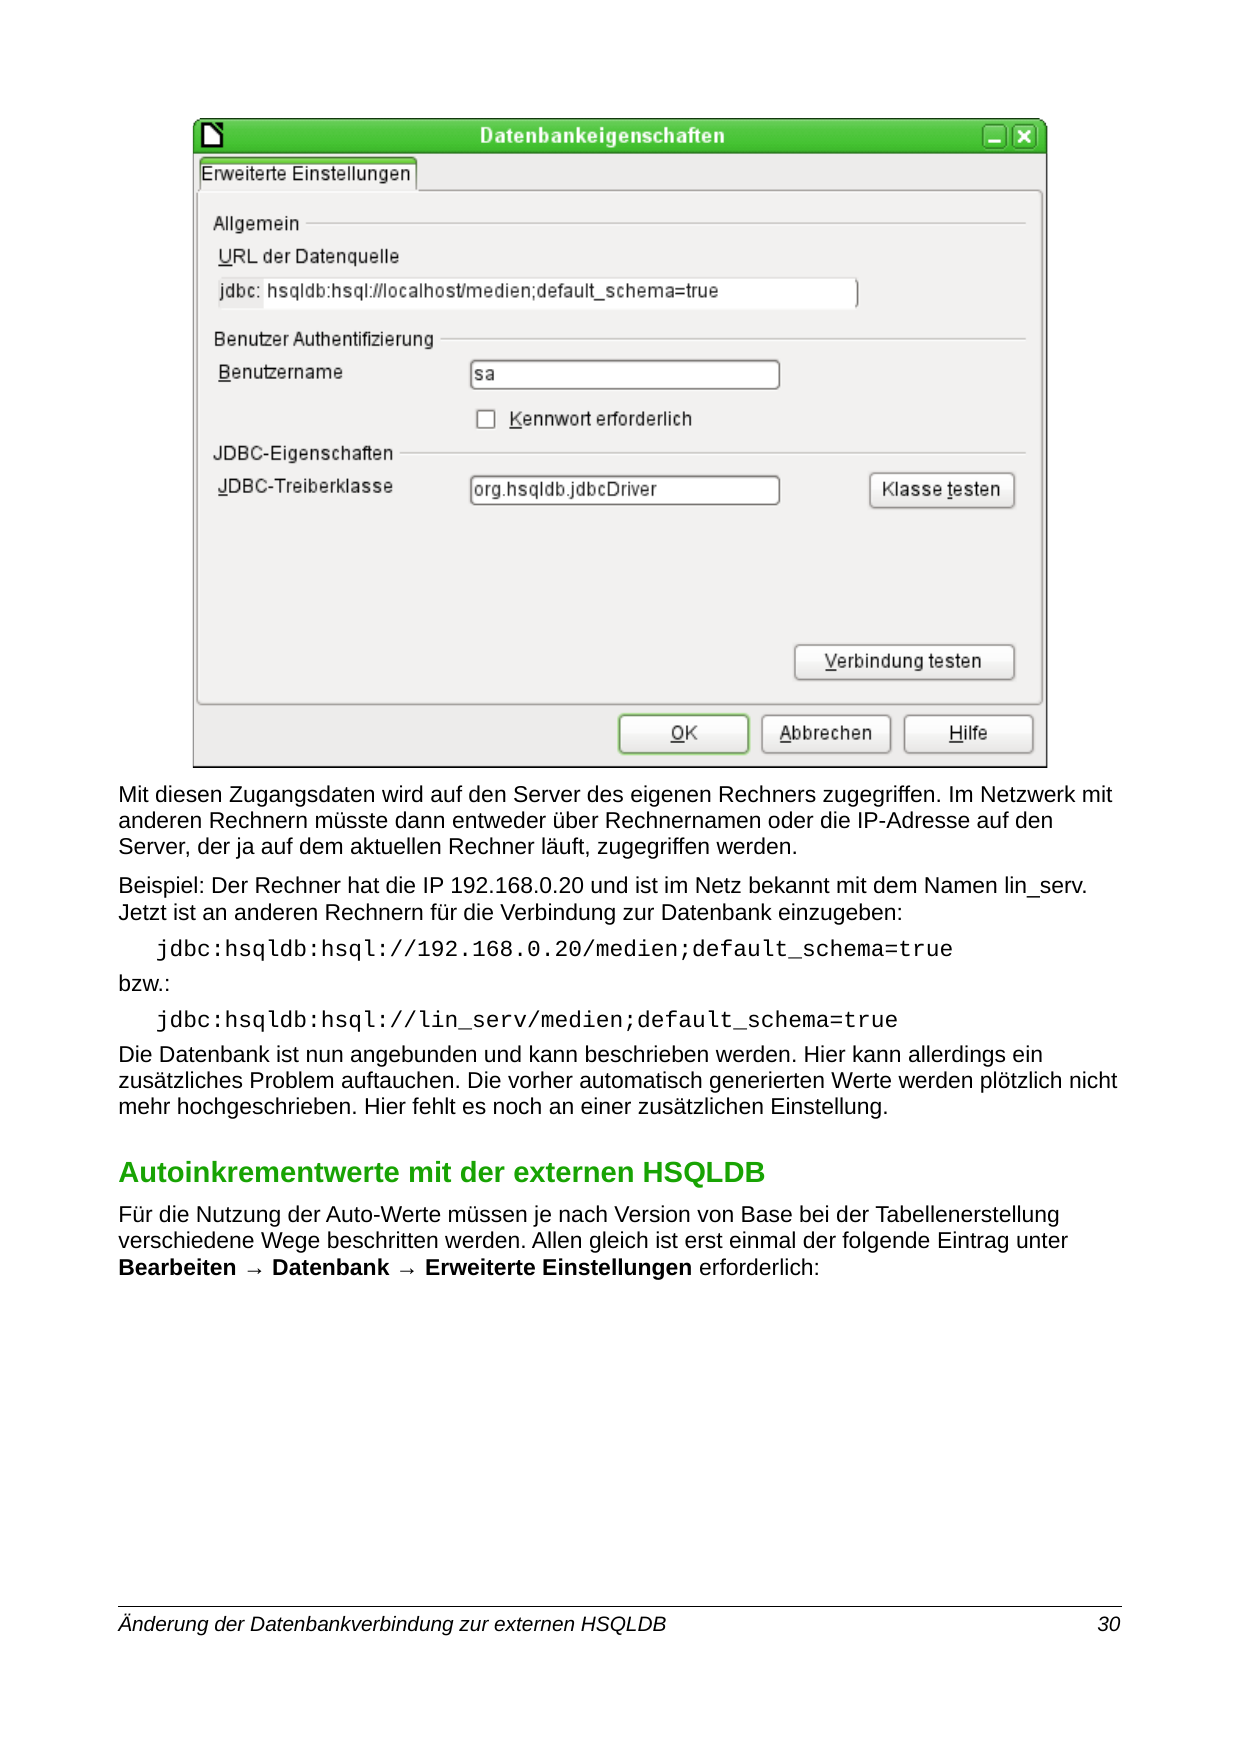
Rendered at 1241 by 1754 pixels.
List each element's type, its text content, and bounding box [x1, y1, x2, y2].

text Die Datenbank ist nun angebunden und kann beschrieben werden. Hier kann allerdings ein zusätzliches Problem auftauchen. Die vorher automatisch generierten Werte werden plötzlich nicht mehr hochgeschrieben. Hier fehlt es noch an einer zusätzlichen Einstellung. [118, 1041, 1122, 1119]
picture [192, 118, 1048, 768]
text bzw.: [118, 969, 1122, 996]
text Beispiel: Der Rechner hat die IP 192.168.0.20 und ist im Netz bekannt mit dem Namen lin_serv. Jetzt ist an anderen Rechnern für die Verbindung zur Datenbank einzugeben: [118, 872, 1122, 925]
text jdbc:hsqldb:hsql://lin_serv/medien;default_schema=true [156, 1008, 1122, 1034]
text Mit diesen Zugangsdaten wird auf den Server des eigenen Rechners zugegriffen. Im Netzwerk mit anderen Rechnern müsste dann entweder über Rechnernamen oder die IP-Adresse auf den Server, der ja auf dem aktuellen Rechner läuft, zugegriffen werden. [118, 781, 1122, 859]
text Für die Nutzung der Auto-Werte müssen je nach Version von Base bei der Tabellenerstellung verschiedene Wege beschritten werden. Allen gleich ist erst einmal der folgende Eintrag unter Bearbeiten → Datenbank → Erweiterte Einstellungen erforderlich: [118, 1201, 1122, 1280]
text jdbc:hsqldb:hsql://192.168.0.20/medien;default_schema=true [156, 937, 1122, 963]
subtitle Autoinkrementwerte mit der externen HSQLDB [118, 1155, 1122, 1189]
